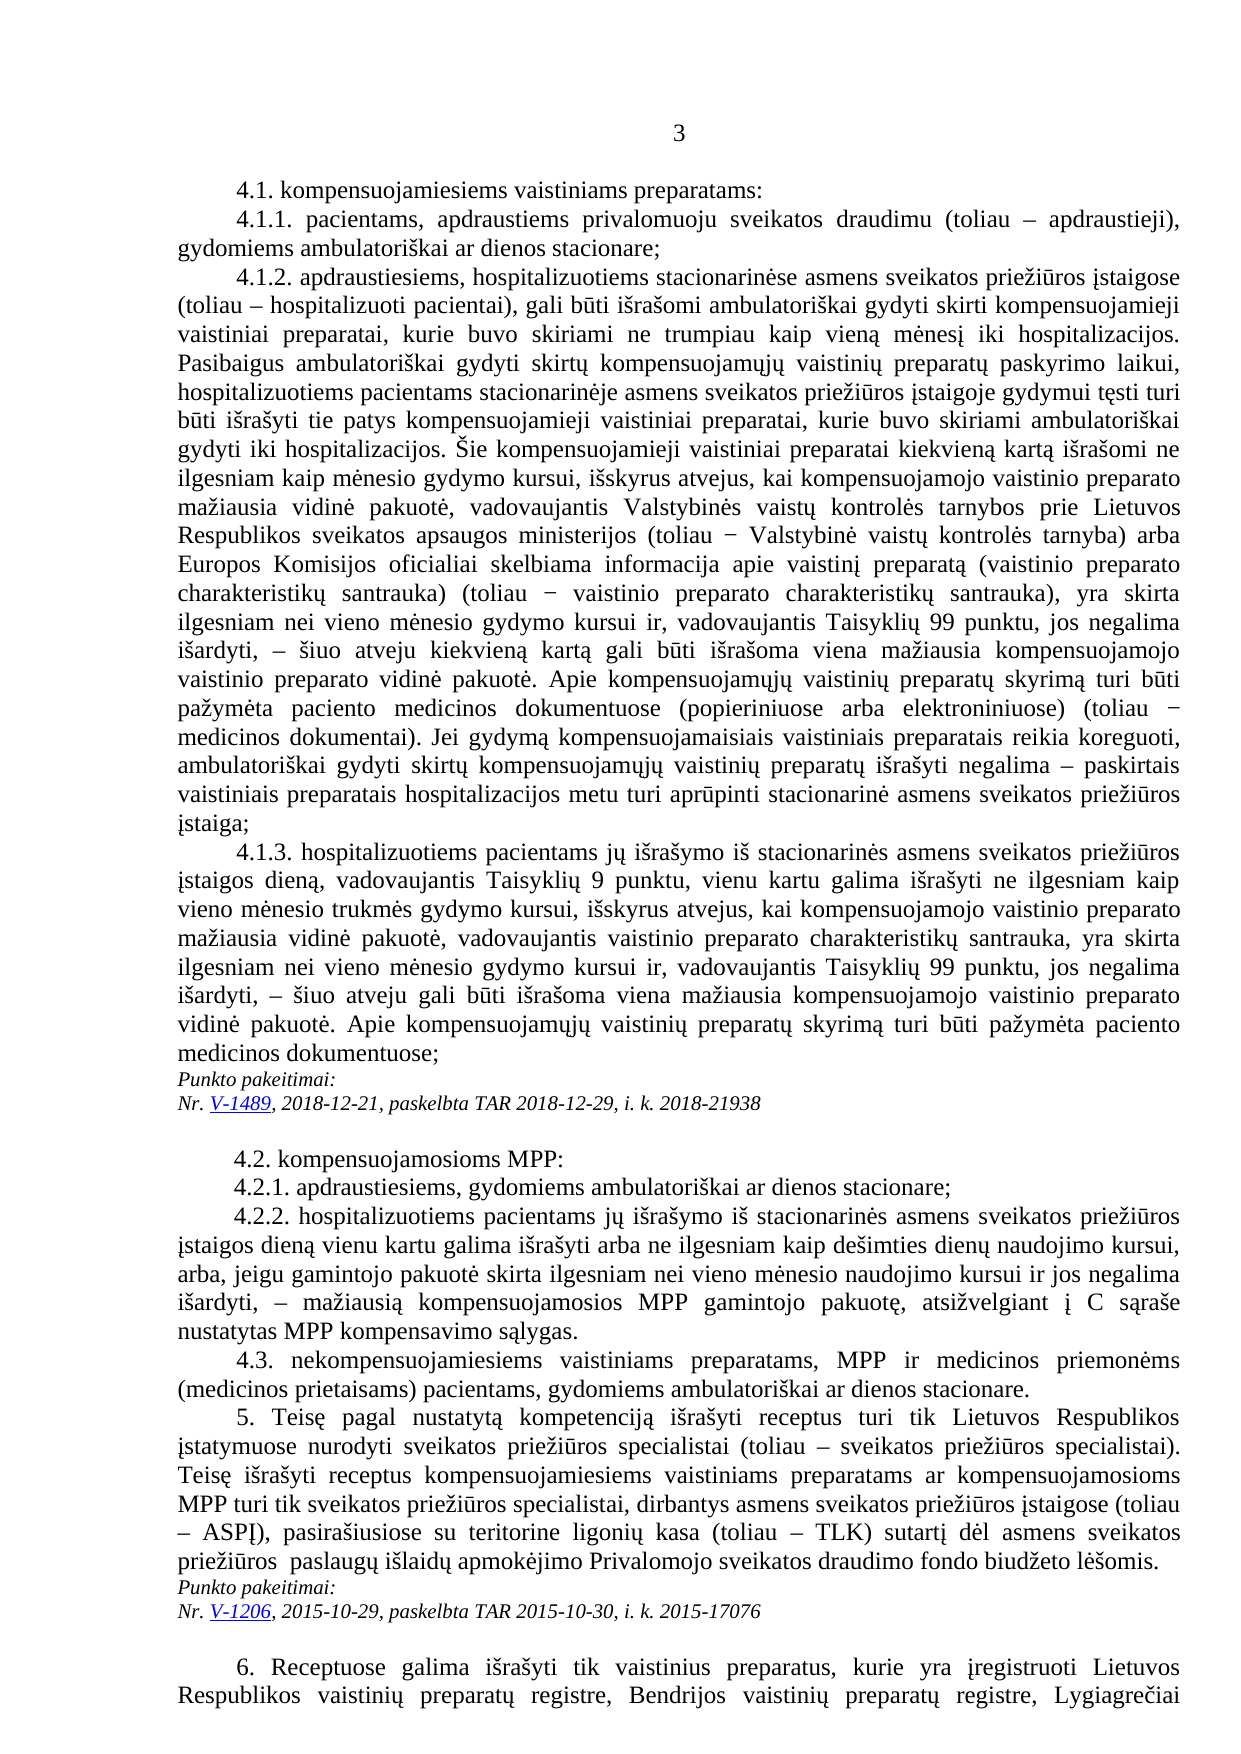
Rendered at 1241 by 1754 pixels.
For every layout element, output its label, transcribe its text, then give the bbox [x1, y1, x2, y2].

text 4.1.2. apdraustiesiems, hospitalizuotiems stacionarinėse asmens sveikatos priežiūros įstaigose (toliau – hospitalizuoti pacientai), gali būti išrašomi ambulatoriškai gydyti skirti kompensuojamieji vaistiniai preparatai, kurie buvo skiriami ne trumpiau kaip vieną mėnesį iki hospitalizacijos. Pasibaigus ambulatoriškai gydyti skirtų kompensuojamųjų vaistinių preparatų paskyrimo laikui, hospitalizuotiems pacientams stacionarinėje asmens sveikatos priežiūros įstaigoje gydymui tęsti turi būti išrašyti tie patys kompensuojamieji vaistiniai preparatai, kurie buvo skiriami ambulatoriškai gydyti iki hospitalizacijos. Šie kompensuojamieji vaistiniai preparatai kiekvieną kartą išrašomi ne ilgesniam kaip mėnesio gydymo kursui, išskyrus atvejus, kai kompensuojamojo vaistinio preparato mažiausia vidinė pakuotė, vadovaujantis Valstybinės vaistų kontrolės tarnybos prie Lietuvos Respublikos sveikatos apsaugos ministerijos (toliau − Valstybinė vaistų kontrolės tarnyba) arba Europos Komisijos oficialiai skelbiama informacija apie vaistinį preparatą (vaistinio preparato charakteristikų santrauka) (toliau − vaistinio preparato charakteristikų santrauka), yra skirta ilgesniam nei vieno mėnesio gydymo kursui ir, vadovaujantis Taisyklių 99 punktu, jos negalima išardyti, – šiuo atveju kiekvieną kartą gali būti išrašoma viena mažiausia kompensuojamojo vaistinio preparato vidinė pakuotė. Apie kompensuojamųjų vaistinių preparatų skyrimą turi būti pažymėta paciento medicinos dokumentuose (popieriniuose arba elektroniniuose) (toliau − medicinos dokumentai). Jei gydymą kompensuojamaisiais vaistiniais preparatais reikia koreguoti, ambulatoriškai gydyti skirtų kompensuojamųjų vaistinių preparatų išrašyti negalima – paskirtais vaistiniais preparatais hospitalizacijos metu turi aprūpinti stacionarinė asmens sveikatos priežiūros įstaiga; [177, 262, 1181, 837]
text 4.3. nekompensuojamiesiems vaistiniams preparatams, MPP ir medicinos priemonėms (medicinos prietaisams) pacientams, gydomiems ambulatoriškai ar dienos stacionare. [177, 1345, 1181, 1402]
text Punkto pakeitimai: [177, 1575, 1181, 1599]
text 4.1.3. hospitalizuotiems pacientams jų išrašymo iš stacionarinės asmens sveikatos priežiūros įstaigos dieną, vadovaujantis Taisyklių 9 punktu, vienu kartu galima išrašyti ne ilgesniam kaip vieno mėnesio trukmės gydymo kursui, išskyrus atvejus, kai kompensuojamojo vaistinio preparato mažiausia vidinė pakuotė, vadovaujantis vaistinio preparato charakteristikų santrauka, yra skirta ilgesniam nei vieno mėnesio gydymo kursui ir, vadovaujantis Taisyklių 99 punktu, jos negalima išardyti, – šiuo atveju gali būti išrašoma viena mažiausia kompensuojamojo vaistinio preparato vidinė pakuotė. Apie kompensuojamųjų vaistinių preparatų skyrimą turi būti pažymėta paciento medicinos dokumentuose; [177, 837, 1181, 1067]
text Nr. V-1206, 2015-10-29, paskelbta TAR 2015-10-30, i. k. 2015-17076 [177, 1599, 1181, 1623]
text 4.1. kompensuojamiesiems vaistiniams preparatams: [177, 176, 1181, 204]
text 4.2. kompensuojamosioms MPP: [177, 1144, 1181, 1172]
text Punkto pakeitimai: [177, 1067, 1181, 1091]
text 4.2.2. hospitalizuotiems pacientams jų išrašymo iš stacionarinės asmens sveikatos priežiūros įstaigos dieną vienu kartu galima išrašyti arba ne ilgesniam kaip dešimties dienų naudojimo kursui, arba, jeigu gamintojo pakuotė skirta ilgesniam nei vieno mėnesio naudojimo kursui ir jos negalima išardyti, – mažiausią kompensuojamosios MPP gamintojo pakuotę, atsižvelgiant į C sąraše nustatytas MPP kompensavimo sąlygas. [177, 1201, 1181, 1345]
text 6. Receptuose galima išrašyti tik vaistinius preparatus, kurie yra įregistruoti Lietuvos Respublikos vaistinių preparatų registre, Bendrijos vaistinių preparatų registre, Lygiagrečiai [177, 1652, 1181, 1709]
text Nr. V-1489, 2018-12-21, paskelbta TAR 2018-12-29, i. k. 2018-21938 [177, 1091, 1181, 1115]
text 5. Teisę pagal nustatytą kompetenciją išrašyti receptus turi tik Lietuvos Respublikos įstatymuose nurodyti sveikatos priežiūros specialistai (toliau – sveikatos priežiūros specialistai). Teisę išrašyti receptus kompensuojamiesiems vaistiniams preparatams ar kompensuojamosioms MPP turi tik sveikatos priežiūros specialistai, dirbantys asmens sveikatos priežiūros įstaigose (toliau – ASPĮ), pasirašiusiose su teritorine ligonių kasa (toliau – TLK) sutartį dėl asmens sveikatos priežiūros paslaugų išlaidų apmokėjimo Privalomojo sveikatos draudimo fondo biudžeto lėšomis. [177, 1402, 1181, 1575]
text 4.1.1. pacientams, apdraustiems privalomuoju sveikatos draudimu (toliau – apdraustieji), gydomiems ambulatoriškai ar dienos stacionare; [177, 204, 1181, 262]
text 4.2.1. apdraustiesiems, gydomiems ambulatoriškai ar dienos stacionare; [177, 1172, 1181, 1201]
